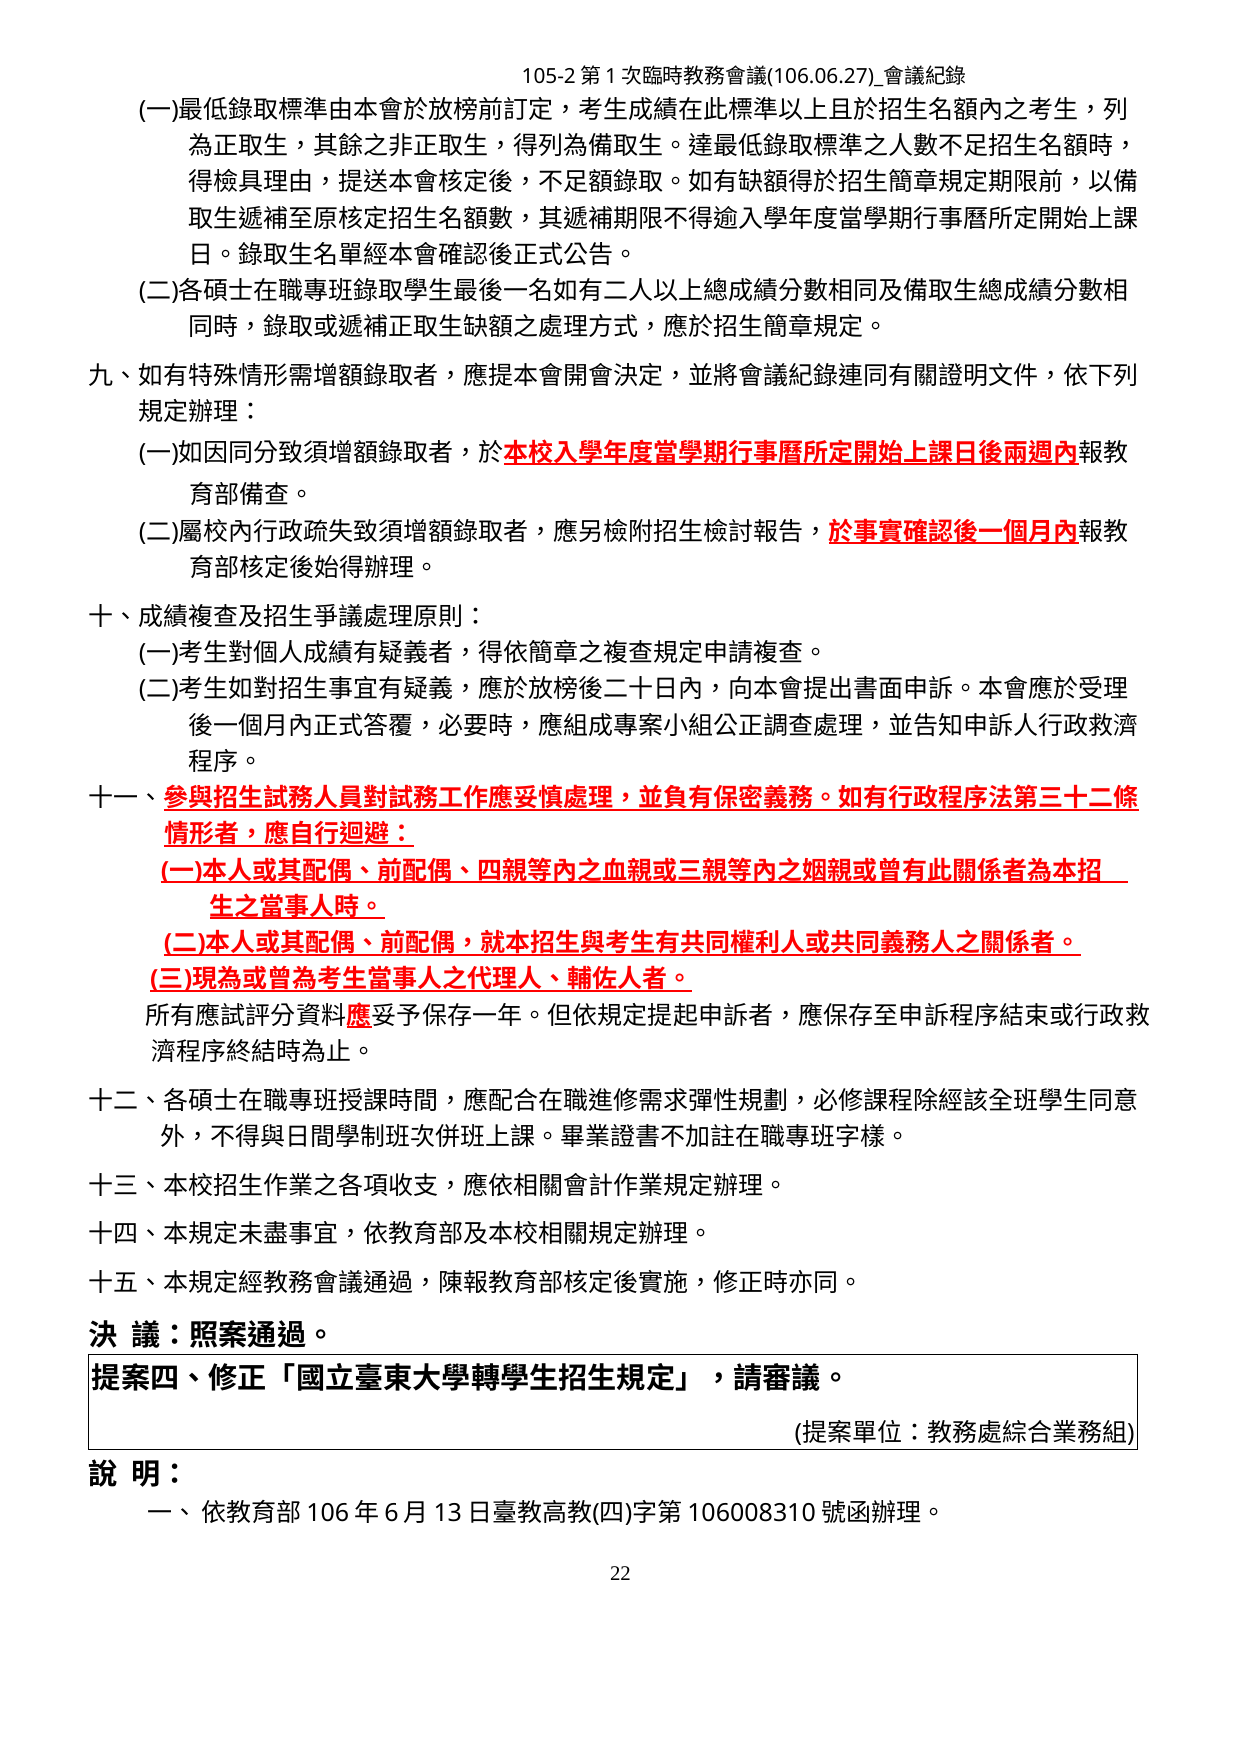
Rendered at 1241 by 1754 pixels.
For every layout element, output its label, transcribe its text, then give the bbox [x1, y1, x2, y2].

text 十二、各碩士在職專班授課時間，應配合在職進修需求彈性規劃，必修課程除經該全班學生同意外，不得與日間學制班次併班上課。畢業證書不加註在職專班字樣。 [89, 1080, 1152, 1153]
text (一)本人或其配偶、前配偶、四親等內之血親或三親等內之姻親或曾有此關係者為本招 生之當事人時。 [89, 850, 1152, 923]
text 十三、本校招生作業之各項收支，應依相關會計作業規定辦理。 [89, 1165, 1152, 1201]
text 十四、本規定未盡事宜，依教育部及本校相關規定辦理。 [89, 1214, 1152, 1250]
text (二)屬校內行政疏失致須增額錄取者，應另檢附招生檢討報告，於事實確認後一個月內報教育部核定後始得辦理。 [89, 511, 1152, 584]
text 決 議：照案通過。 [89, 1311, 1152, 1354]
text (一)考生對個人成績有疑義者，得依簡章之複查規定申請複查。 [139, 633, 1152, 669]
text (一)最低錄取標準由本會於放榜前訂定，考生成績在此標準以上且於招生名額內之考生，列為正取生，其餘之非正取生，得列為備取生。達最低錄取標準之人數不足招生名額時，得檢具理由，提送本會核定後，不足額錄取。如有缺額得於招生簡章規定期限前，以備取生遞補至原核定招生名額數，其遞補期限不得逾入學年度當學期行事曆所定開始上課日。錄取生名單經本會確認後正式公告。 [139, 89, 1152, 271]
text (二)各碩士在職專班錄取學生最後一名如有二人以上總成績分數相同及備取生總成績分數相同時，錄取或遞補正取生缺額之處理方式，應於招生簡章規定。 [139, 271, 1152, 343]
list 依教育部106年6月13日臺教高教(四)字第106008310號函辦理。 [148, 1493, 1152, 1529]
text 十、成績複查及招生爭議處理原則： [89, 596, 1152, 633]
text 十五、本規定經教務會議通過，陳報教育部核定後實施，修正時亦同。 [89, 1263, 1152, 1299]
text (二)本人或其配偶、前配偶，就本招生與考生有共同權利人或共同義務人之關係者。 [89, 923, 1152, 959]
text 十一、參與招生試務人員對試務工作應妥慎處理，並負有保密義務。如有行政程序法第三十二條情形者，應自行迴避： [89, 778, 1152, 850]
text (三)現為或曾為考生當事人之代理人、輔佐人者。 [89, 959, 1152, 995]
text 九、如有特殊情形需增額錄取者，應提本會開會決定，並將會議紀錄連同有關證明文件，依下列規定辦理： [89, 356, 1152, 428]
table_header 提案四、修正「國立臺東大學轉學生招生規定」，請審議。 (提案單位：教務處綜合業務組) [89, 1355, 1137, 1449]
text 所有應試評分資料應妥予保存一年。但依規定提起申訴者，應保存至申訴程序結束或行政救濟程序終結時為止。 [138, 995, 1152, 1068]
text (一)如因同分致須增額錄取者，於本校入學年度當學期行事曆所定開始上課日後兩週內報教育部備查。 [89, 428, 1152, 511]
text 說 明： [89, 1450, 1152, 1493]
text (二)考生如對招生事宜有疑義，應於放榜後二十日內，向本會提出書面申訴。本會應於受理後一個月內正式答覆，必要時，應組成專案小組公正調查處理，並告知申訴人行政救濟程序。 [139, 669, 1152, 778]
